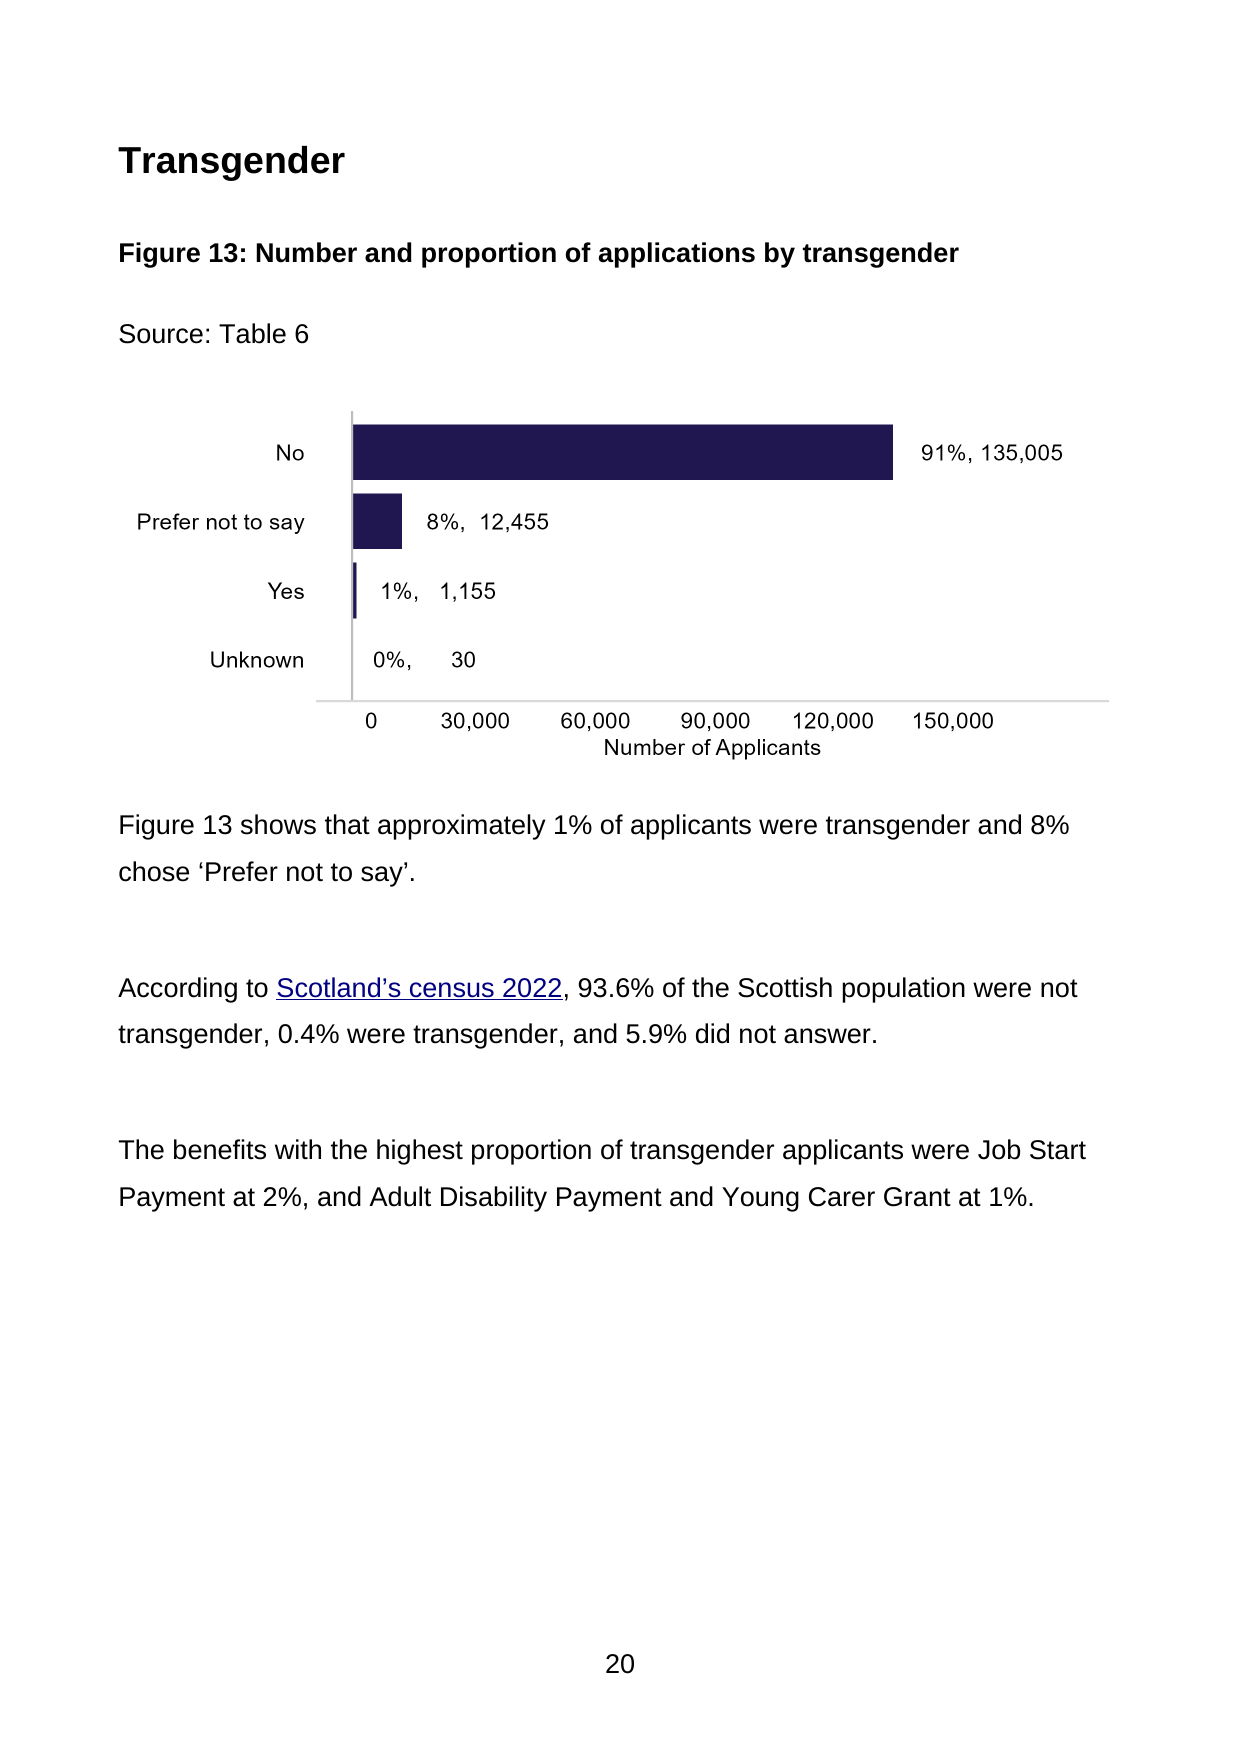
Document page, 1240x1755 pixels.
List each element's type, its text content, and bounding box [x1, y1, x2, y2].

text The benefits with the highest proportion of transgender applicants were Job Start Payment at 2%, and Adult Disability Payment and Young Carer Grant at 1%. [118, 1134, 1121, 1212]
subtitle Transgender [118, 120, 1121, 187]
text According to Scotland’s census 2022, 93.6% of the Scottish population were not transgender, 0.4% were transgender, and 5.9% did not answer. [118, 972, 1121, 1050]
subtitle Source: Table 6 [118, 318, 1121, 349]
title Figure 13: Number and proportion of applications by transgender [118, 237, 1121, 268]
text Figure 13 shows that approximately 1% of applicants were transgender and 8% chose ‘Prefer not to say’. [118, 809, 1121, 887]
